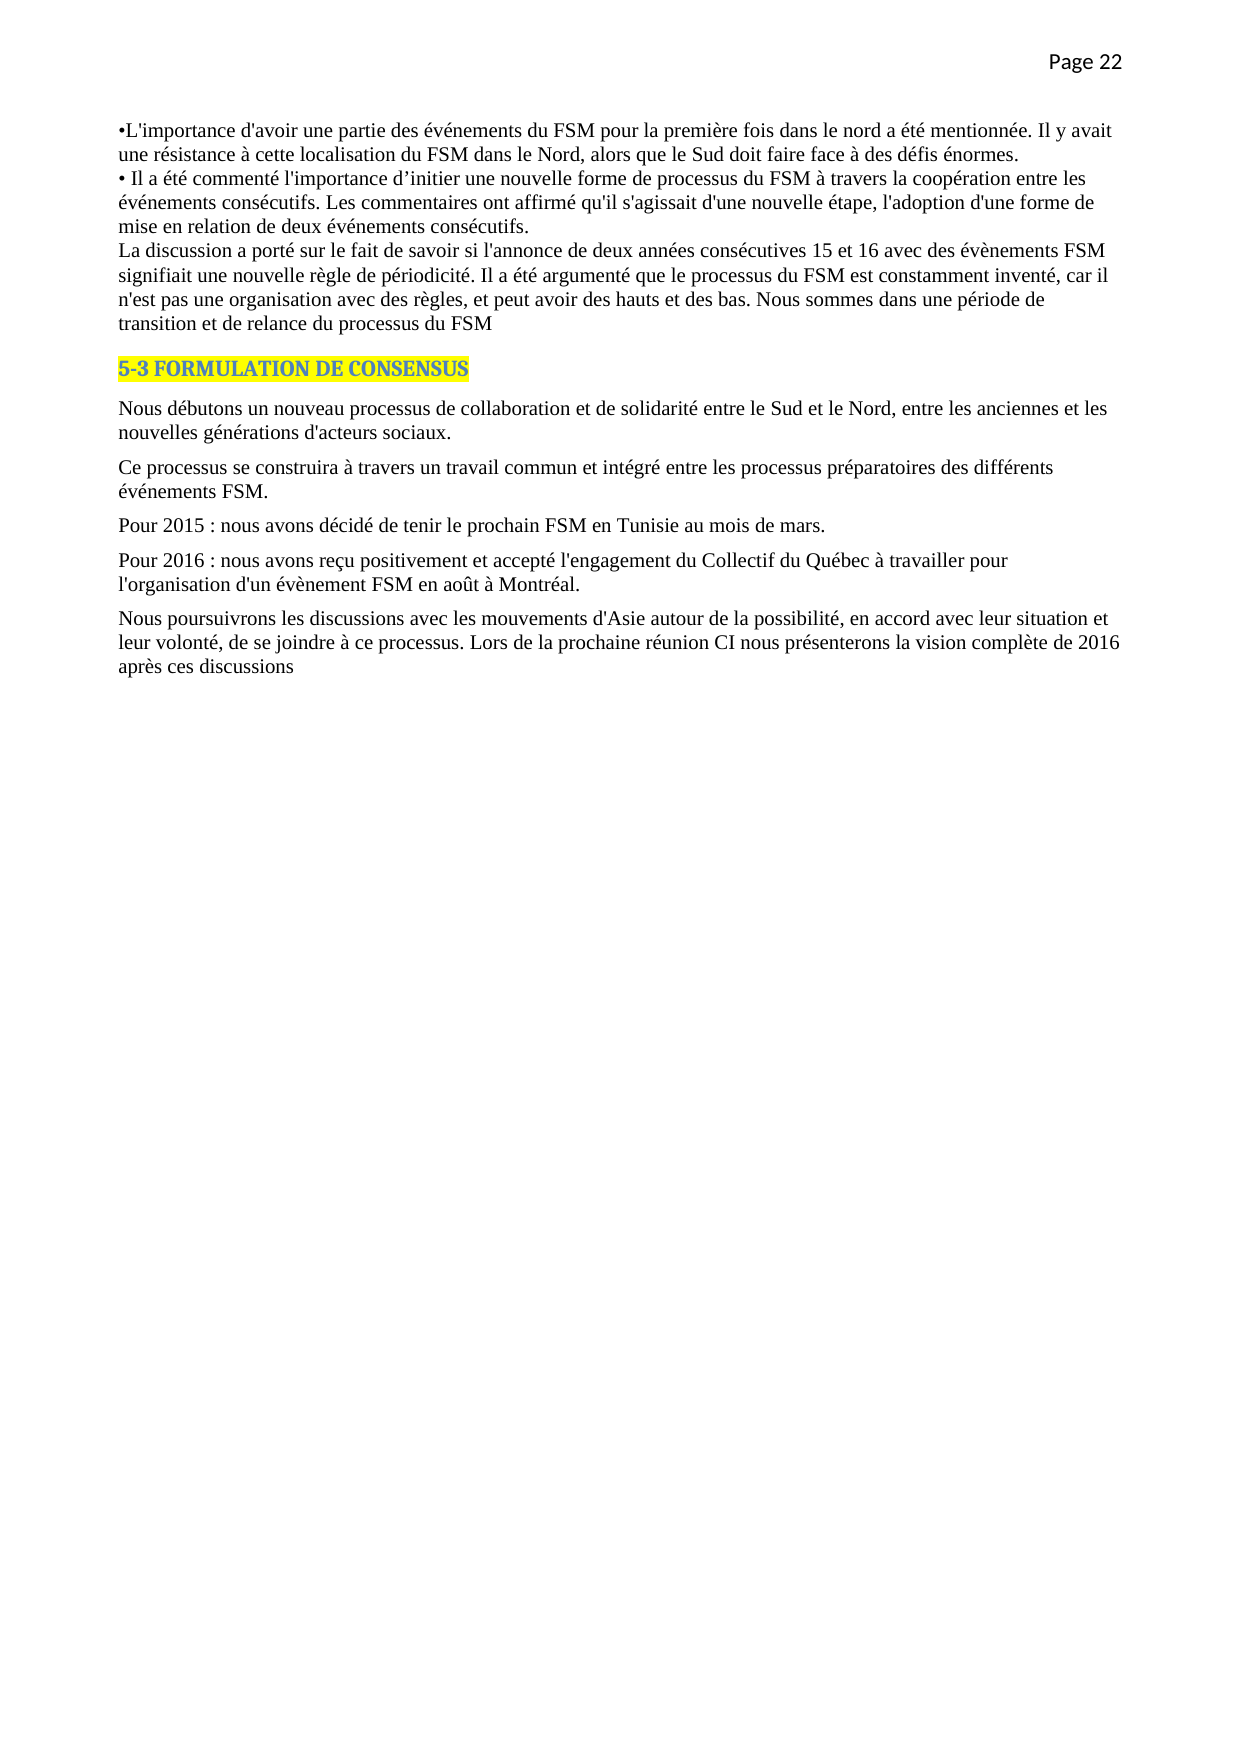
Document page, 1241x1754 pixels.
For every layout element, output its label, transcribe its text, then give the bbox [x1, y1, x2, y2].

text Nous débutons un nouveau processus de collaboration et de solidarité entre le Sud et le Nord, entre les anciennes et les nouvelles générations d'acteurs sociaux. [118, 396, 1122, 444]
text Ce processus se construira à travers un travail commun et intégré entre les processus préparatoires des différents événements FSM. [118, 455, 1122, 503]
text Pour 2015 : nous avons décidé de tenir le prochain FSM en Tunisie au mois de mars. [118, 513, 1122, 537]
text Pour 2016 : nous avons reçu positivement et accepté l'engagement du Collectif du Québec à travailler pour l'organisation d'un évènement FSM en août à Montréal. [118, 548, 1122, 596]
text •L'importance d'avoir une partie des événements du FSM pour la première fois dans le nord a été mentionnée. Il y avait une résistance à cette localisation du FSM dans le Nord, alors que le Sud doit faire face à des défis énormes. [118, 118, 1122, 166]
text Nous poursuivrons les discussions avec les mouvements d'Asie autour de la possibilité, en accord avec leur situation et leur volonté, de se joindre à ce processus. Lors de la prochaine réunion CI nous présenterons la vision complète de 2016 après ces discussions [118, 606, 1122, 678]
text La discussion a porté sur le fait de savoir si l'annonce de deux années consécutives 15 et 16 avec des évènements FSM signifiait une nouvelle règle de périodicité. Il a été argumenté que le processus du FSM est constamment inventé, car il n'est pas une organisation avec des règles, et peut avoir des hauts et des bas. Nous sommes dans une période de transition et de relance du processus du FSM [118, 238, 1122, 335]
subtitle 5-3 FORMULATION DE CONSENSUS [118, 356, 1122, 382]
text • Il a été commenté l'importance d’initier une nouvelle forme de processus du FSM à travers la coopération entre les événements consécutifs. Les commentaires ont affirmé qu'il s'agissait d'une nouvelle étape, l'adoption d'une forme de mise en relation de deux événements consécutifs. [118, 166, 1122, 238]
